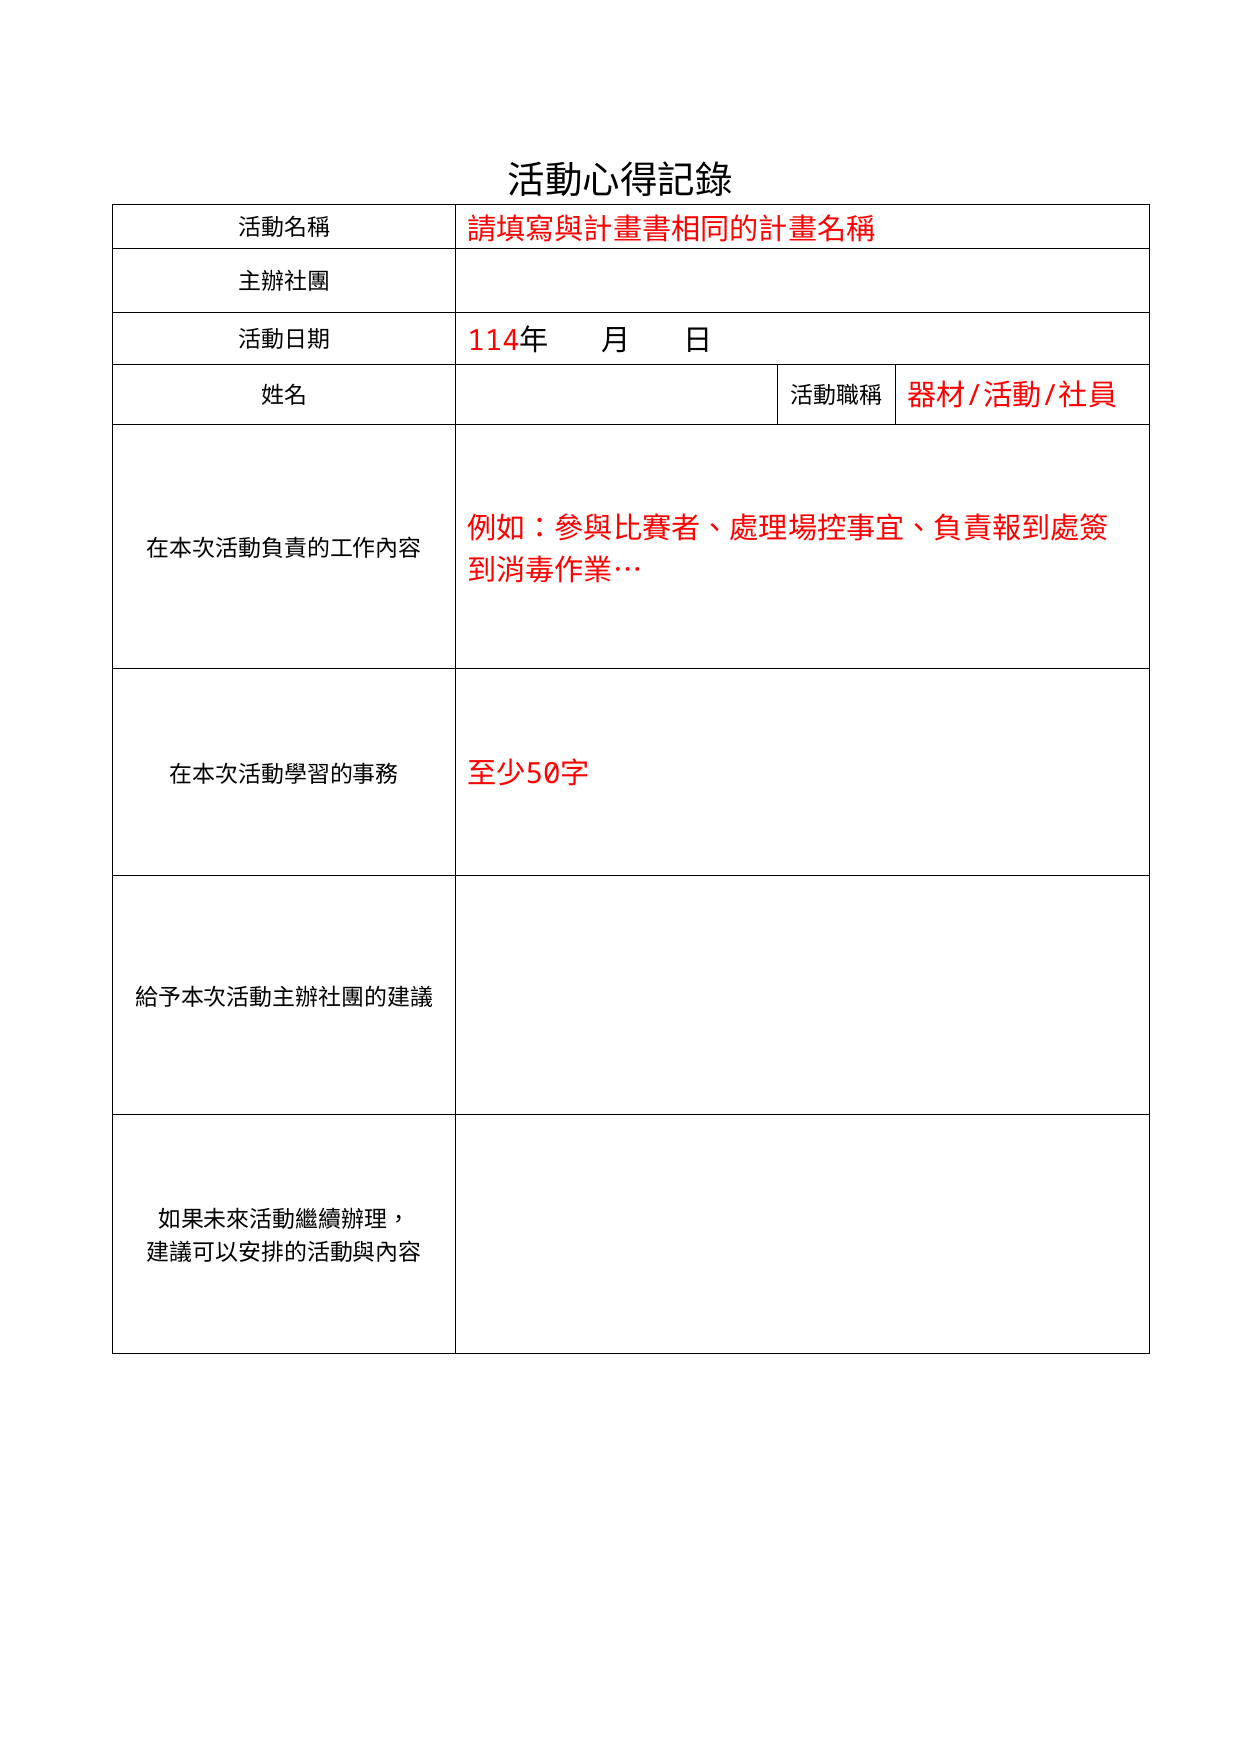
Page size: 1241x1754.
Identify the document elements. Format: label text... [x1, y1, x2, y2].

table_cell [456, 365, 777, 424]
text 活動心得記錄 [112, 150, 1128, 204]
table_cell 主辦社團 [113, 249, 455, 312]
table_cell 114年 月 日 [456, 313, 1149, 364]
table_cell 活動日期 [113, 313, 455, 364]
table_cell 姓名 [113, 365, 455, 424]
table_cell 如果未來活動繼續辦理， 建議可以安排的活動與內容 [113, 1115, 455, 1353]
table_cell [456, 876, 1149, 1114]
table_cell 例如：參與比賽者、處理場控事宜、負責報到處簽到消毒作業… [456, 425, 1149, 668]
table_cell [456, 249, 1149, 312]
table_cell 給予本次活動主辦社團的建議 [113, 876, 455, 1114]
table_header 請填寫與計畫書相同的計畫名稱 [456, 205, 1149, 248]
table_cell 至少50字 [456, 669, 1149, 875]
table_cell 器材/活動/社員 [896, 365, 1149, 424]
table_cell [456, 1115, 1149, 1353]
table_header 活動名稱 [113, 205, 455, 248]
table_cell 在本次活動負責的工作內容 [113, 425, 455, 668]
table_cell 活動職稱 [778, 365, 895, 424]
table_cell 在本次活動學習的事務 [113, 669, 455, 875]
